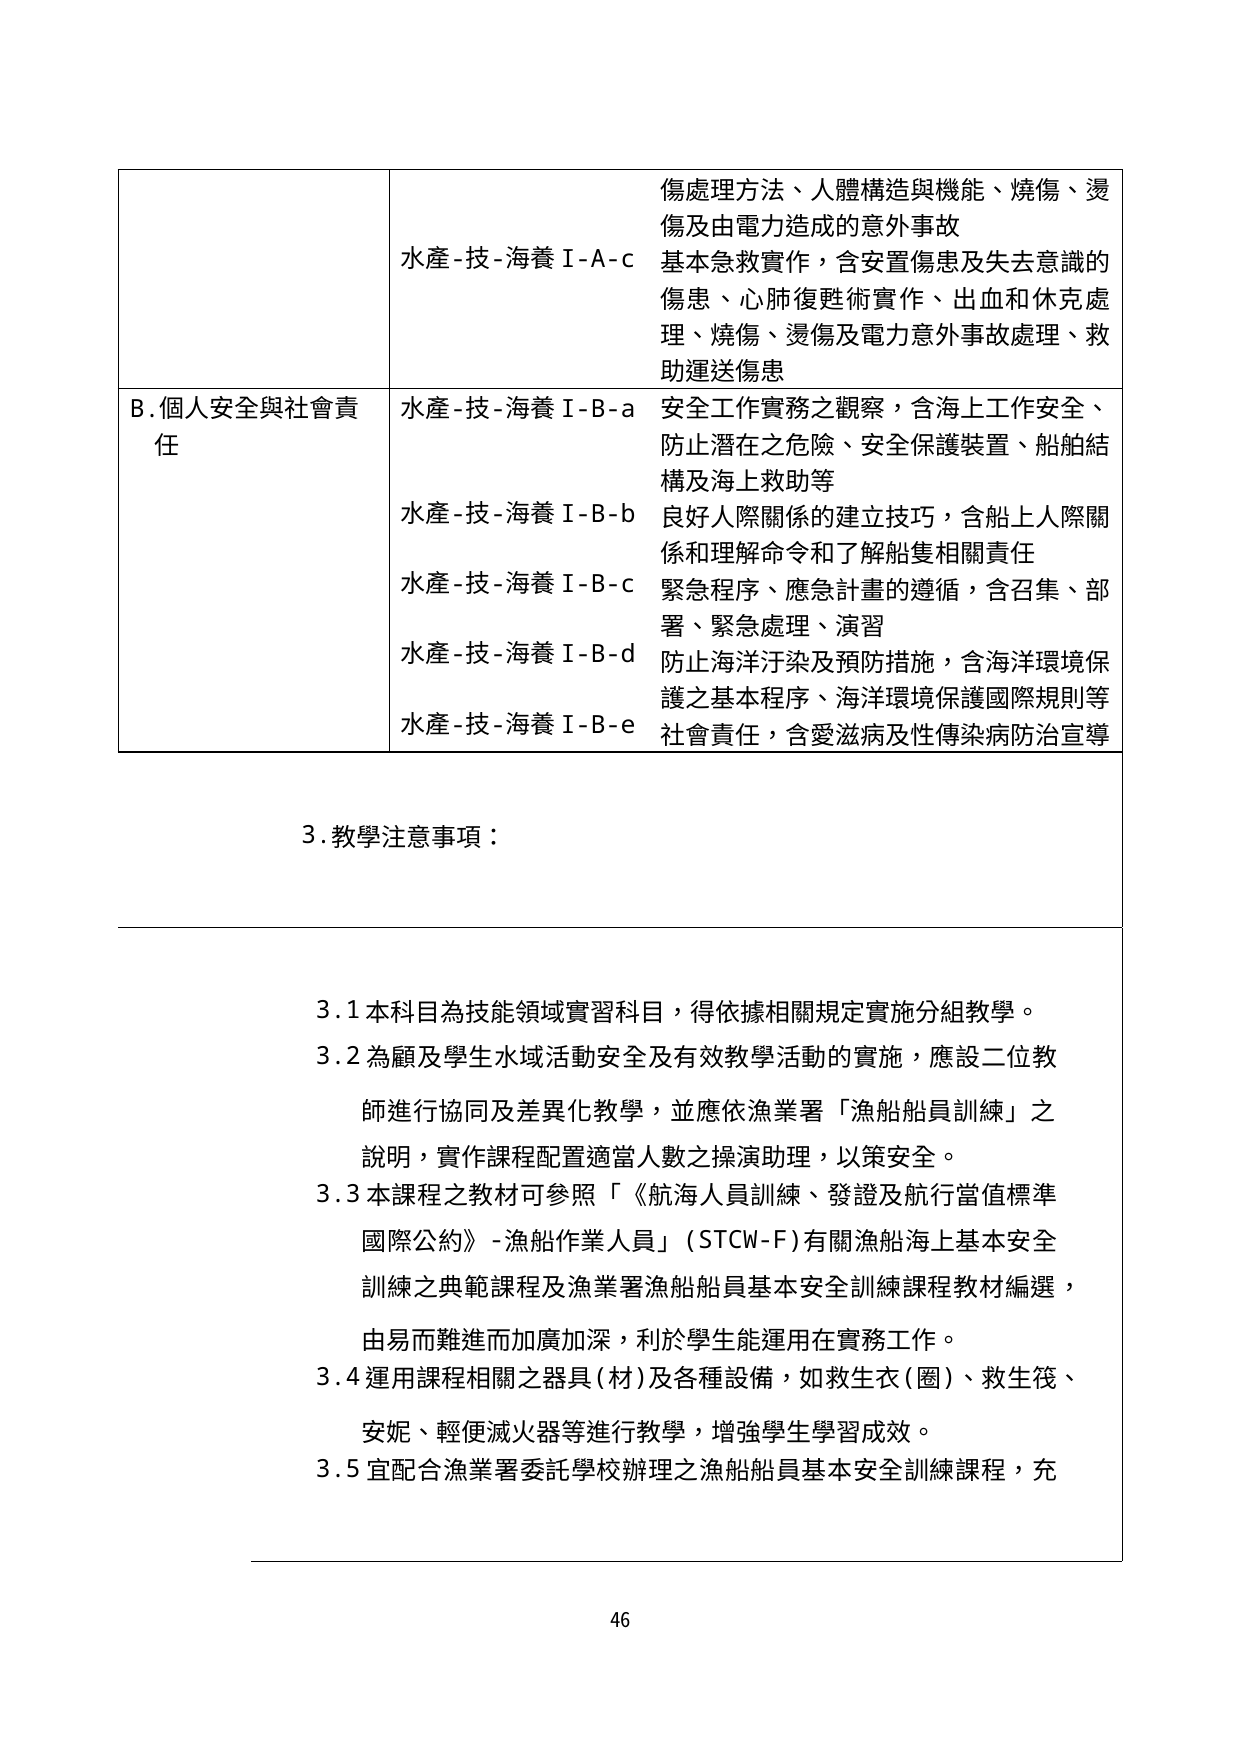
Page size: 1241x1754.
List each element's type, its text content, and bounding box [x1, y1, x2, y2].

text 3.2為顧及學生水域活動安全及有效教學活動的實施，應設二位教師進行協同及差異化教學，並應依漁業署「漁船船員訓練」之說明，實作課程配置適當人數之操演助理，以策安全。 [251, 1038, 1122, 1175]
table_cell 水產-技-海養I-A-c [390, 170, 649, 388]
table_cell [119, 170, 389, 388]
text 3.4運用課程相關之器具(材)及各種設備，如救生衣(圈)、救生筏、安妮、輕便滅火器等進行教學，增強學生學習成效。 [251, 1359, 1122, 1450]
table_cell 安全工作實務之觀察，含海上工作安全、防止潛在之危險、安全保護裝置、船舶結構及海上救助等 良好人際關係的建立技巧，含船上人際關係和理解命令和了解船隻相關責任 緊急程序、應急計畫的遵循，含召集、部署、緊急處理、演習 防止海洋汙染及預防措施，含海洋環境保護之基本程序、海洋環境保護國際規則等 社會責任，含愛滋病及性傳染病防治宣導 [649, 389, 1122, 751]
text 3.5宜配合漁業署委託學校辦理之漁船船員基本安全訓練課程，充 [251, 1450, 1122, 1561]
table_cell 水產-技-海養I-B-a 水產-技-海養I-B-b 水產-技-海養I-B-c 水產-技-海養I-B-d 水產-技-海養I-B-e [390, 389, 649, 751]
text 3.教學注意事項： [118, 753, 1122, 927]
text 3.1本科目為技能領域實習科目，得依據相關規定實施分組教學。 [251, 927, 1122, 1038]
table_cell 傷處理方法、人體構造與機能、燒傷、燙傷及由電力造成的意外事故 基本急救實作，含安置傷患及失去意識的傷患、心肺復甦術實作、出血和休克處理、燒傷、燙傷及電力意外事故處理、救助運送傷患 [649, 170, 1122, 388]
text 3.3本課程之教材可參照「《航海人員訓練、發證及航行當值標準國際公約》-漁船作業人員」(STCW-F)有關漁船海上基本安全訓練之典範課程及漁業署漁船船員基本安全訓練課程教材編選，由易而難進而加廣加深，利於學生能運用在實務工作。 [251, 1175, 1122, 1359]
table_cell B.個人安全與社會責任 [119, 389, 389, 751]
